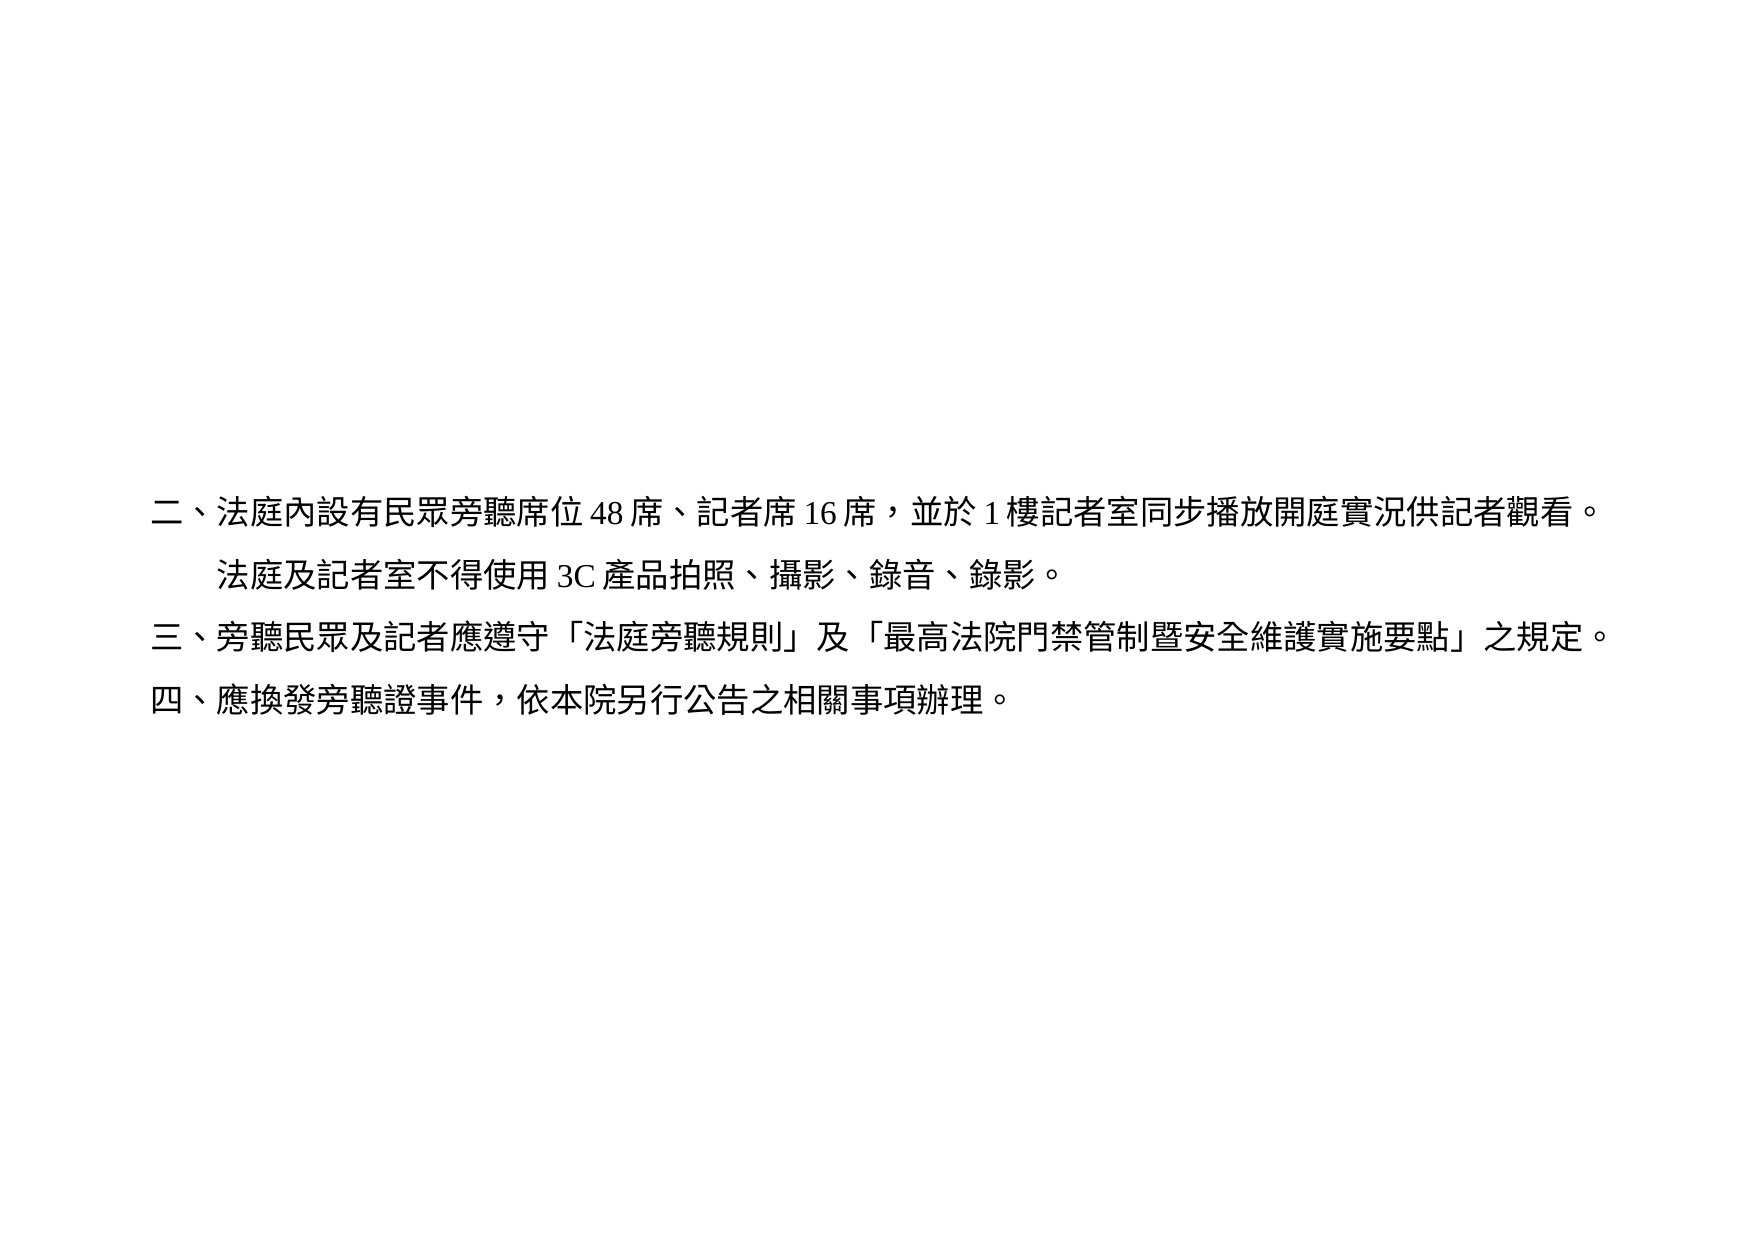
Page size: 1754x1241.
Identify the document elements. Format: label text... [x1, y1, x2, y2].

text 三、旁聽民眾及記者應遵守「法庭旁聽規則」及「最高法院門禁管制暨安全維護實施要點」之規定。 [150, 593, 1604, 656]
text 二、法庭內設有民眾旁聽席位48席、記者席16席，並於1樓記者室同步播放開庭實況供記者觀看。法庭及記者室不得使用3C產品拍照、攝影、錄音、錄影。 [150, 468, 1604, 593]
text 四、應換發旁聽證事件，依本院另行公告之相關事項辦理。 [150, 656, 1604, 718]
